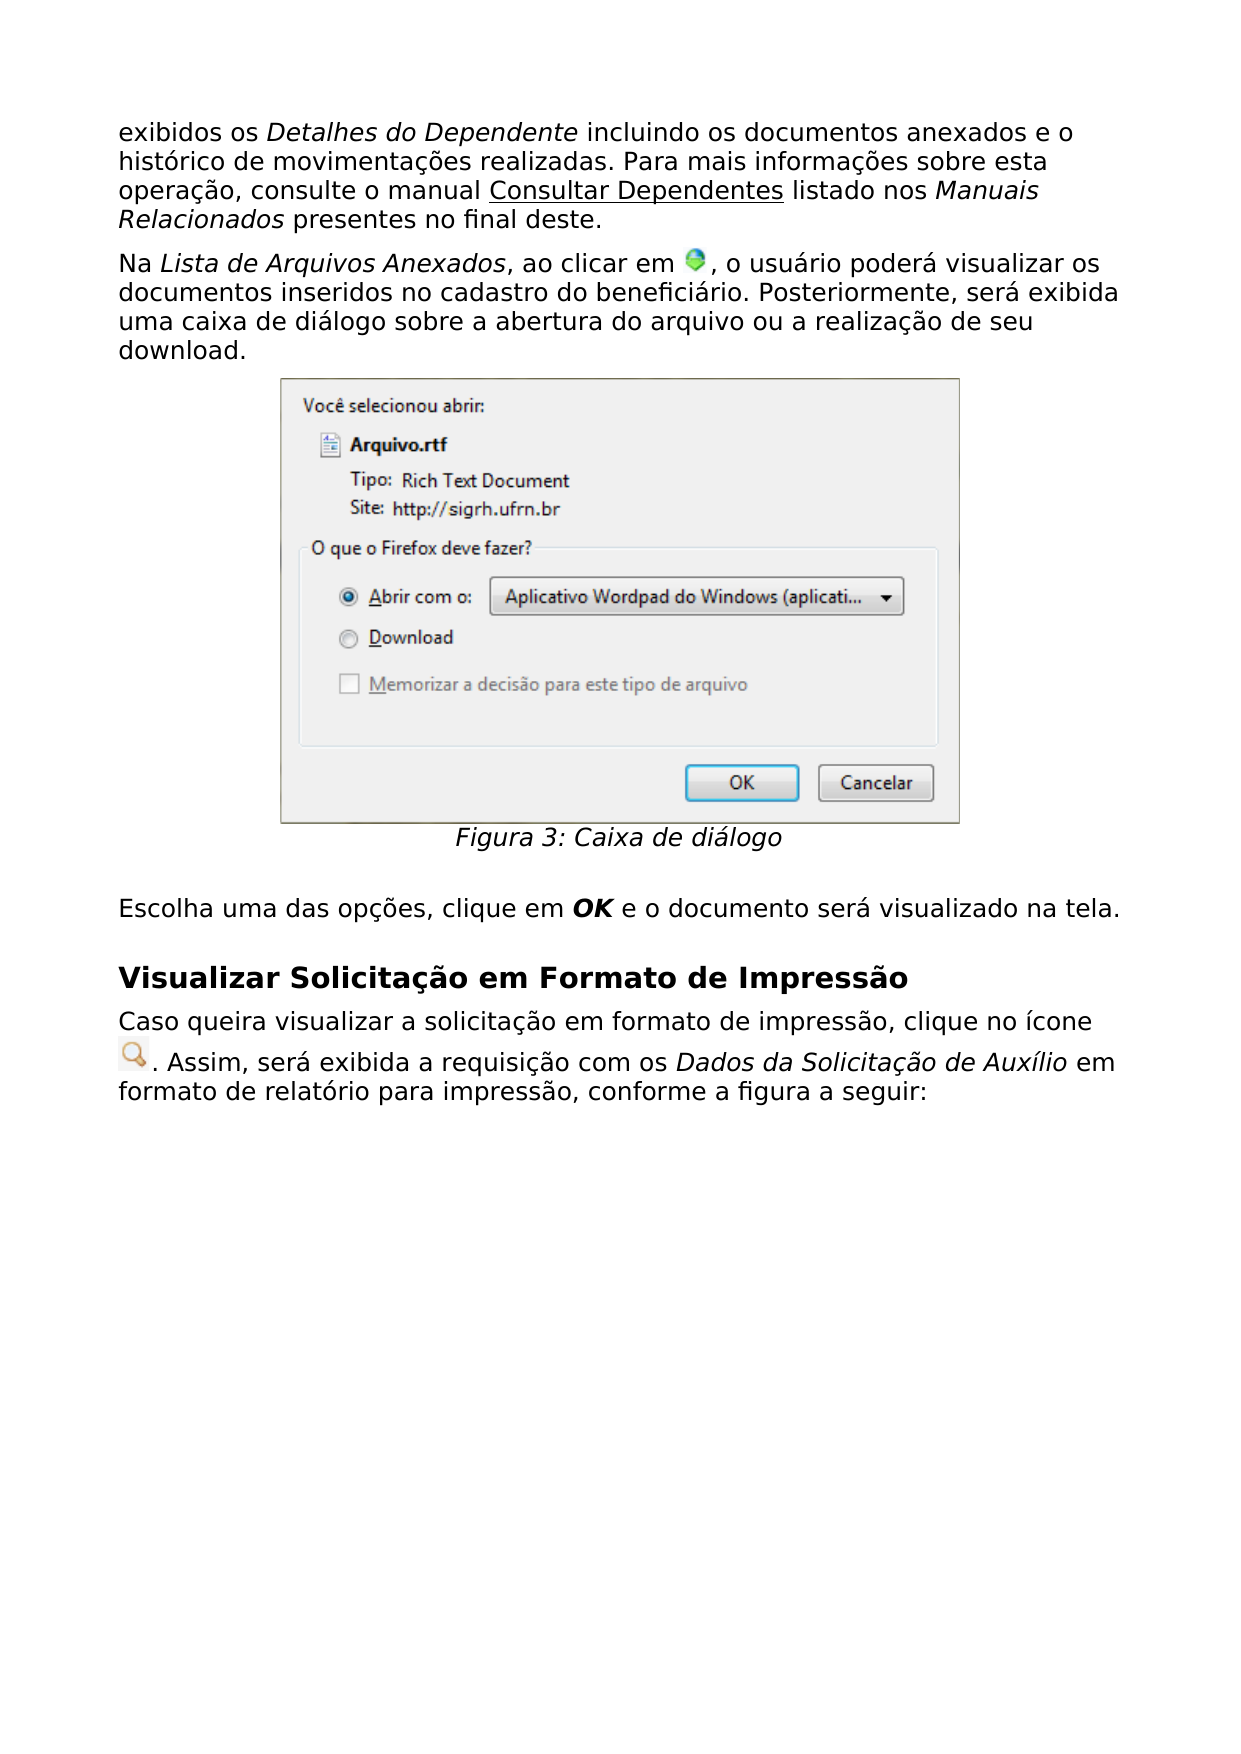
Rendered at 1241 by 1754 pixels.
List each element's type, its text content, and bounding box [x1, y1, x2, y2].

picture [118, 1036, 151, 1071]
picture [280, 378, 960, 824]
picture [683, 247, 710, 273]
text Figura 3: Caixa de diálogo [280, 824, 960, 853]
text Caso queira visualizar a solicitação em formato de impressão, clique no ícone . Assim, será exibida a requisição com os Dados da Solicitação de Auxílio em formato de relatório para impressão, conforme a figura a seguir: [118, 1007, 1122, 1106]
text Na Lista de Arquivos Anexados, ao clicar em , o usuário poderá visualizar os documentos inseridos no cadastro do beneficiário. Posteriormente, será exibida uma caixa de diálogo sobre a abertura do arquivo ou a realização de seu download. [118, 247, 1122, 366]
text Escolha uma das opções, clique em OK e o documento será visualizado na tela. [118, 894, 1122, 923]
subtitle Visualizar Solicitação em Formato de Impressão [118, 961, 1122, 995]
text exibidos os Detalhes do Dependente incluindo os documentos anexados e o histórico de movimentações realizadas. Para mais informações sobre esta operação, consulte o manual Consultar Dependentes listado nos Manuais Relacionados presentes no final deste. [118, 118, 1122, 235]
